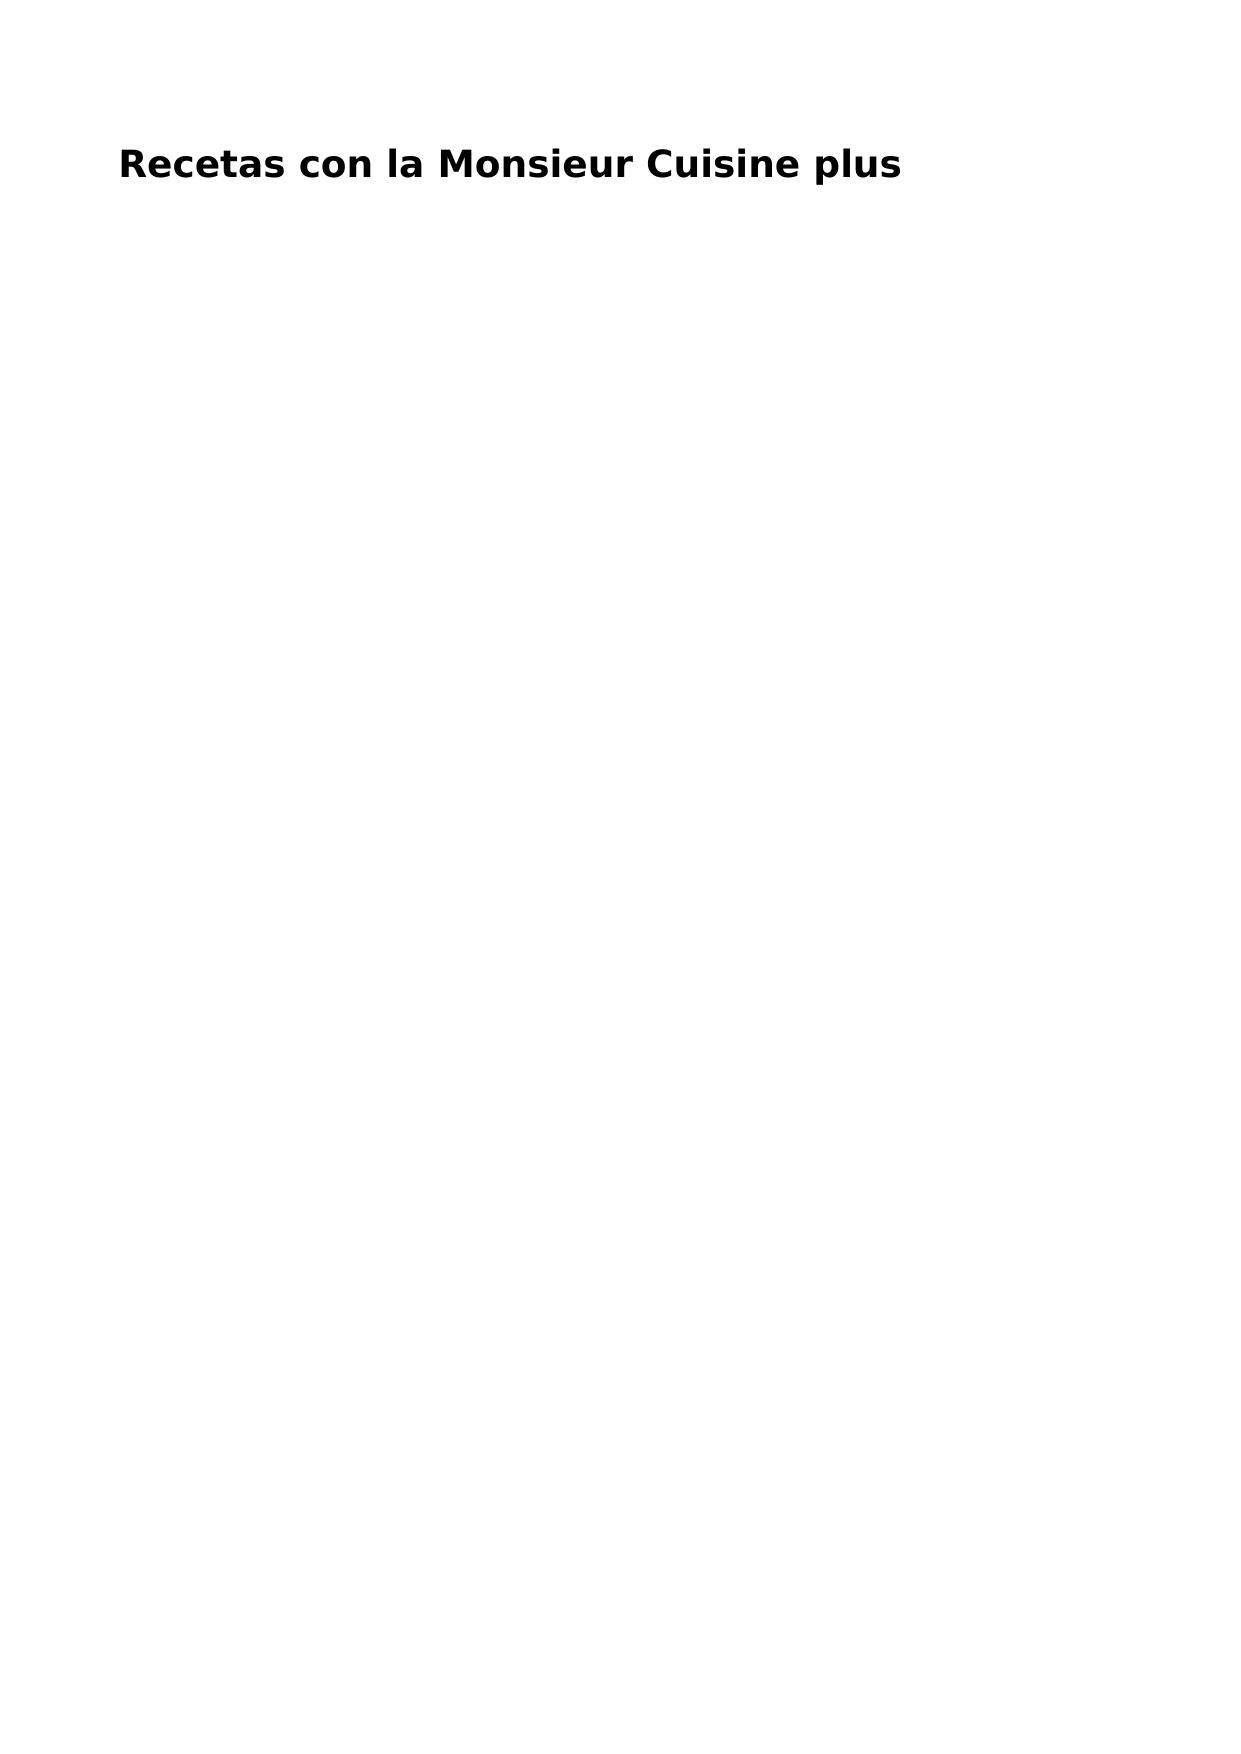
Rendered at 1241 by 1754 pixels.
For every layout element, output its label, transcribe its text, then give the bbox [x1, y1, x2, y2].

subtitle Recetas con la Monsieur Cuisine plus [118, 143, 1122, 187]
